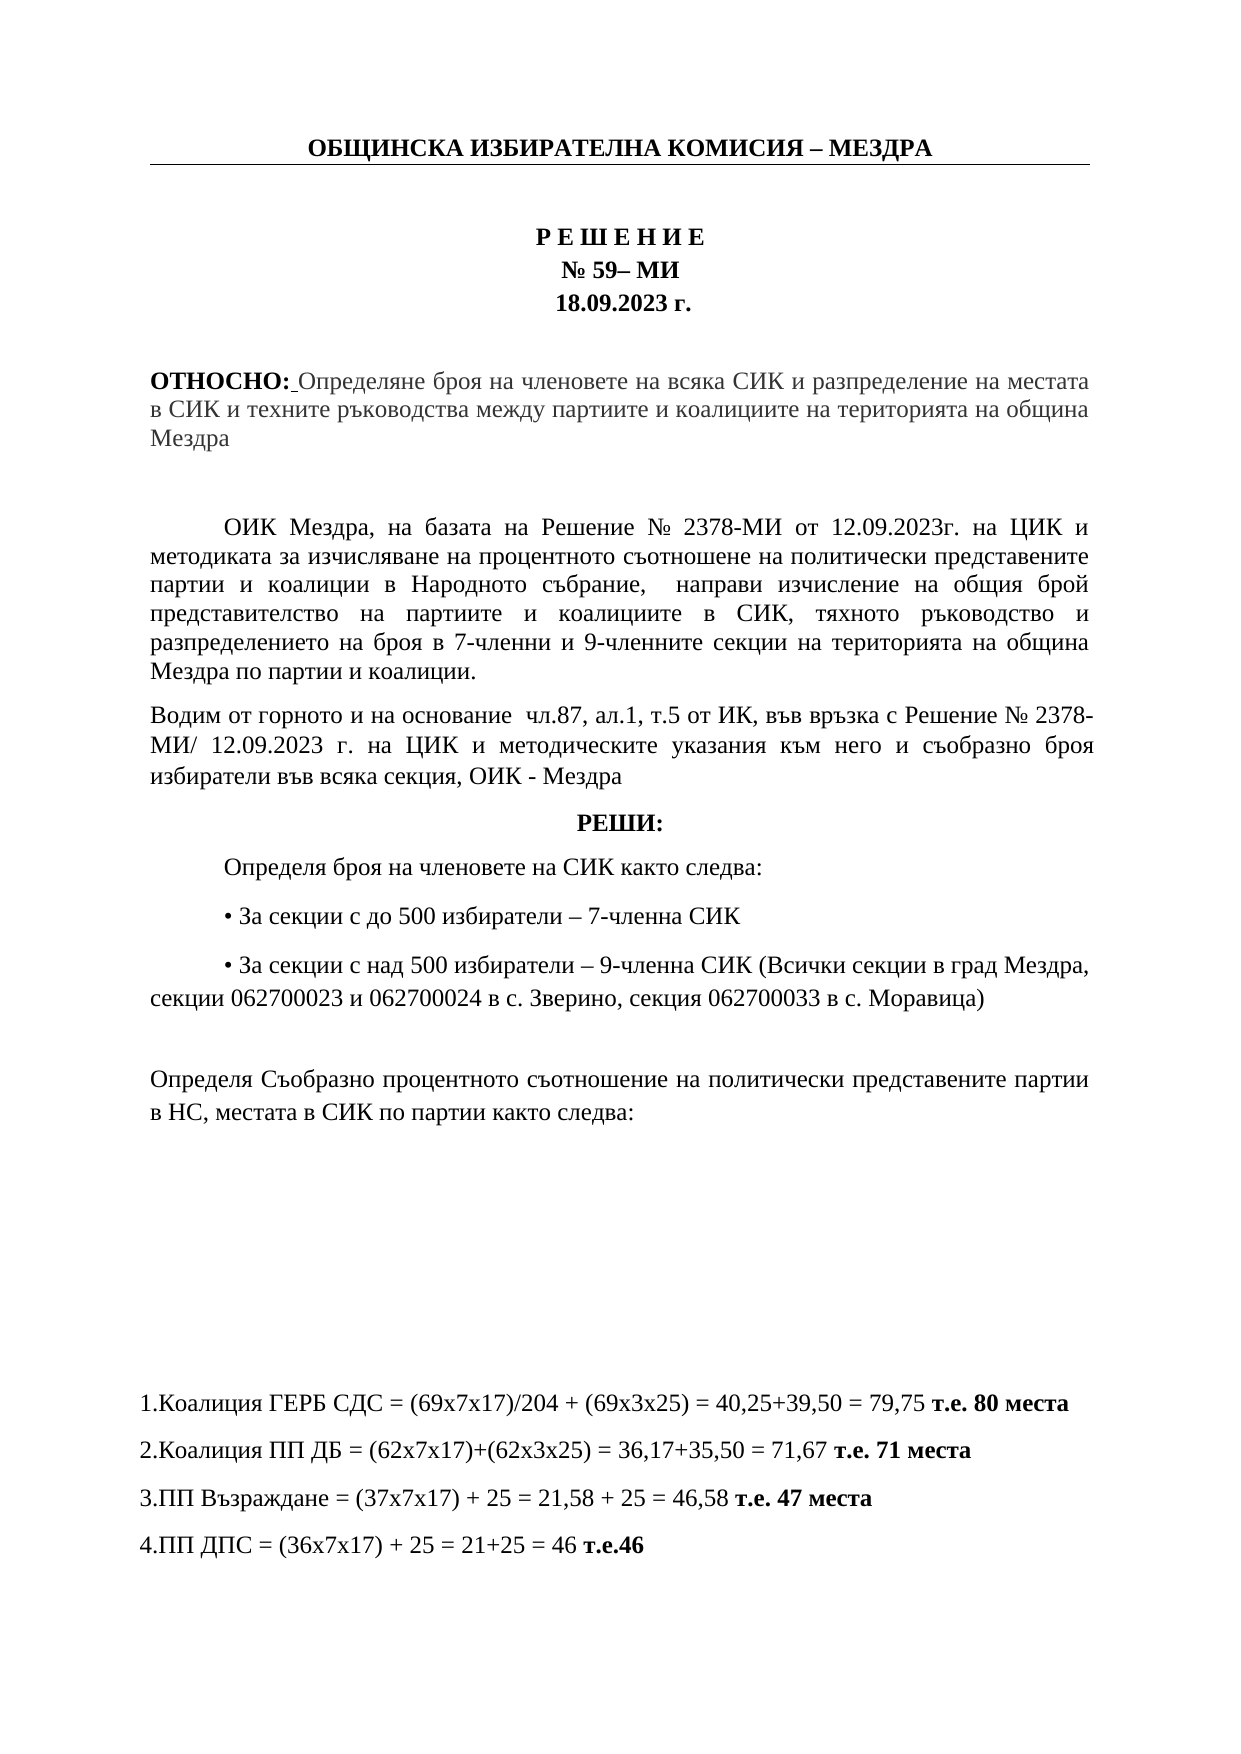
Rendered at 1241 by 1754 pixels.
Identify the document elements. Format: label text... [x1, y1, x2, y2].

text ОБЩИНСКА ИЗБИРАТЕЛНА КОМИСИЯ – МЕЗДРА [150, 133, 1090, 164]
table_cell [135, 1338, 657, 1385]
table_cell [137, 1530, 657, 1577]
table_cell [878, 1483, 890, 1530]
text • За секции с над 500 избиратели – 9-членна СИК (Всички секции в град Мездра, секции 062700023 и 062700024 в с. Зверино, секция 062700033 в с. Моравица) [150, 950, 1090, 1012]
text № 59– МИ [150, 255, 1090, 284]
text Определя броя на членовете на СИК както следва: [150, 852, 1090, 881]
table_header 1.Коалиция ГЕРБ СДС = (69x7x17)/204 + (69x3x25) = 40,25+39,50 = 79,75 т.е. 80 места [138, 1389, 1092, 1436]
text ОТНОСНО: Определяне броя на членовете на всяка СИК и разпределение на местата в СИК и техните ръководства между партиите и коалициите на територията на община Мездра [150, 366, 1090, 452]
table_cell [137, 1289, 1102, 1335]
table_cell [1092, 1389, 1102, 1436]
table_header [661, 1338, 887, 1385]
text Водим от горното и на основание чл.87, ал.1, т.5 от ИК, във връзка с Решение № 2378-МИ/ 12.09.2023 г. на ЦИК и методическите указания към него и съобразно броя избиратели във всяка секция, ОИК - Мездра [150, 700, 1095, 790]
table_header 2.Коалиция ПП ДБ = (62x7x17)+(62x3x25) = 36,17+35,50 = 71,67 т.е. 71 места [138, 1436, 1092, 1483]
table_cell [890, 1242, 1102, 1289]
table_header [135, 1146, 1104, 1192]
text 18.09.2023 г. [150, 288, 1090, 317]
text Определя Съобразно процентното съотношение на политически представените партии в НС, местата в СИК по партии както следва: [150, 1031, 1090, 1126]
table_header [893, 1483, 1101, 1530]
table_header [893, 1338, 1101, 1385]
table_header 3.ПП Възраждане = (37x7x17) + 25 = 21,58 + 25 = 46,58 т.е. 47 места [138, 1483, 878, 1530]
text РЕШИ: [150, 808, 1090, 837]
text ОИК Мездра, на базата на Решение № 2378-МИ от 12.09.2023г. на ЦИК и методиката за изчисляване на процентното съотношене на политически представените партии и коалиции в Народното събрание, направи изчисление на общия брой представителство на партиите и коалициите в СИК, тяхното ръководство и разпределението на броя в 7-членни и 9-членните секции на територията на община Мездра по партии и коалиции. [150, 512, 1090, 684]
text Р Е Ш Е Н И Е [150, 222, 1090, 251]
table_cell [137, 1196, 1102, 1242]
table_header [893, 1530, 1101, 1577]
table_header 4.ПП ДПС = (36x7x17) + 25 = 21+25 = 46 т.е.46 [138, 1530, 646, 1559]
text • За секции с до 500 избиратели – 7-членна СИК [150, 901, 1090, 930]
table_cell [137, 1242, 890, 1289]
table_header [661, 1530, 887, 1577]
table_cell [1092, 1436, 1102, 1483]
